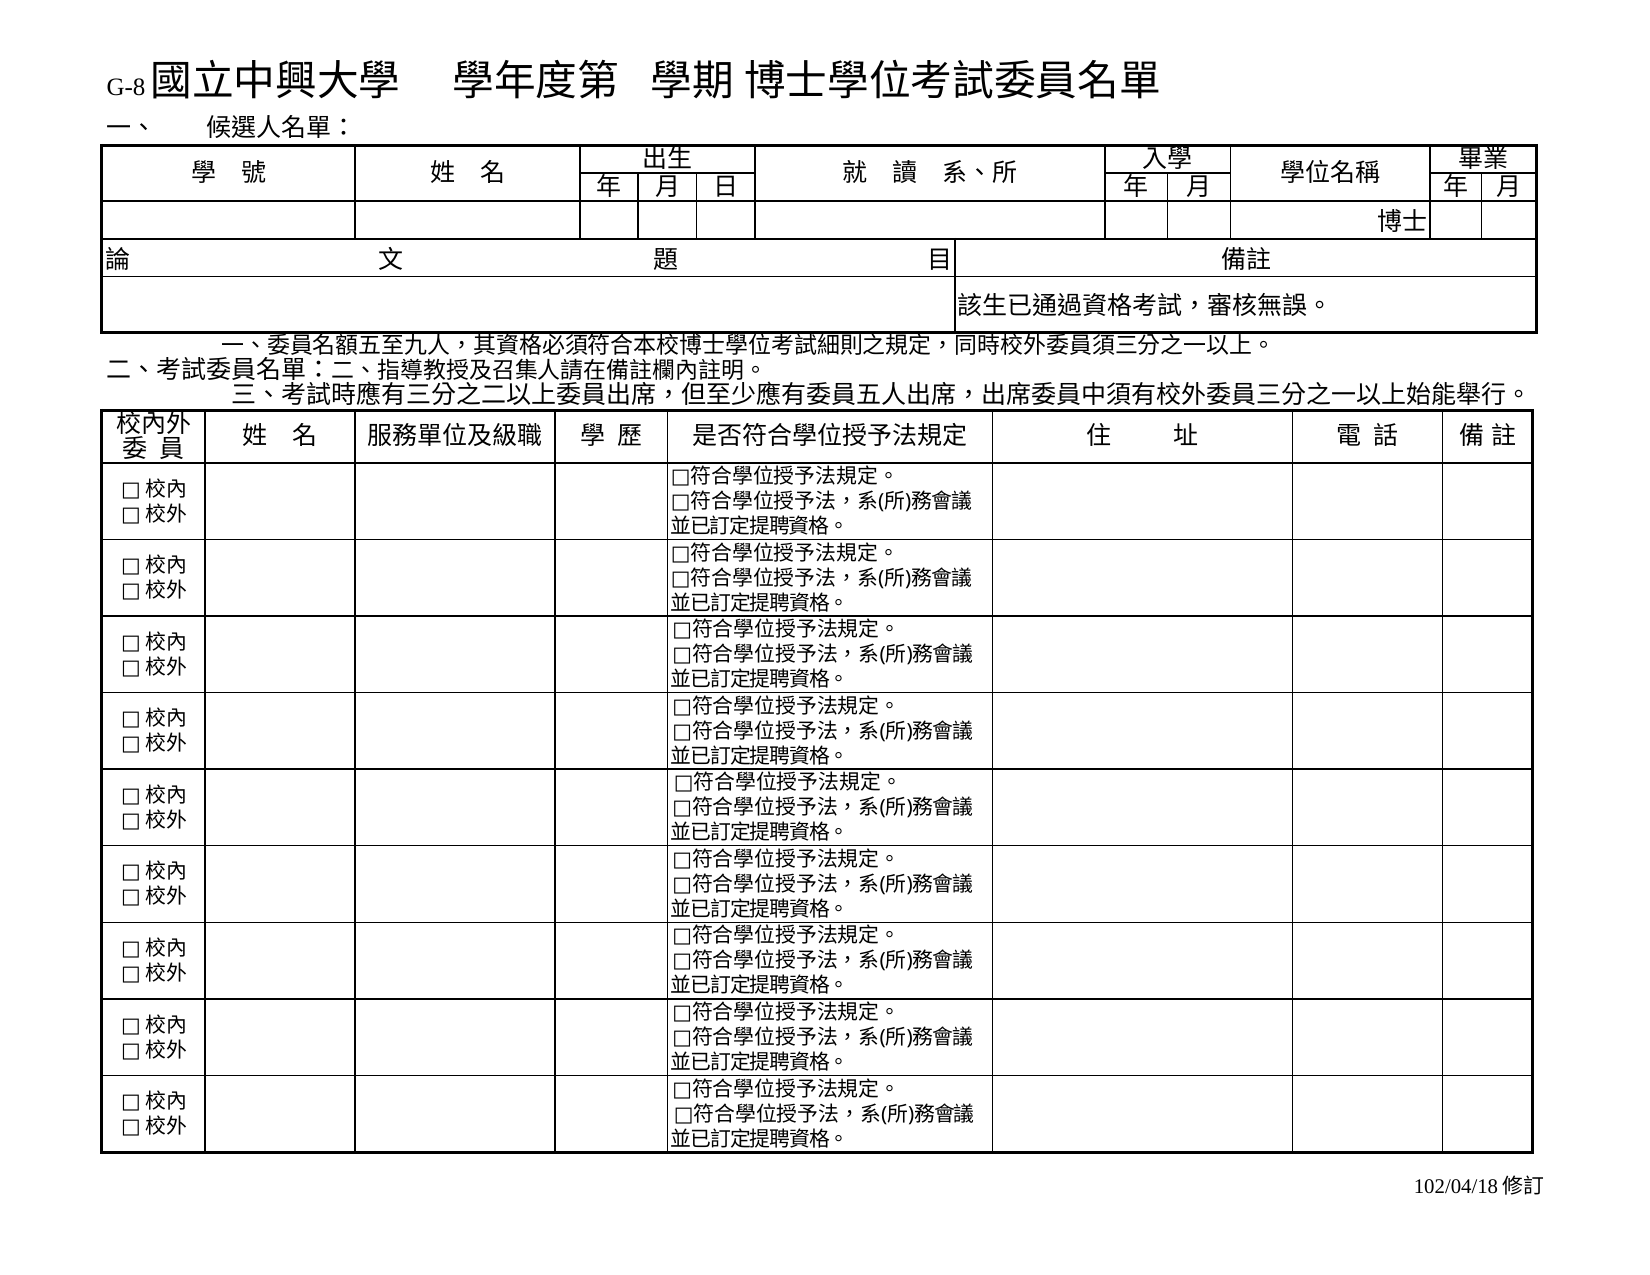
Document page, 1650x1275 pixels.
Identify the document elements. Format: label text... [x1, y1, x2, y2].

table_cell □符合學位授予法規定。 □符合學位授予法，系(所)務會議並已訂定提聘資格。 [668, 617, 992, 692]
table_cell [1443, 464, 1531, 538]
table_cell [556, 693, 667, 768]
table_cell 月 [639, 174, 696, 200]
table_cell [1443, 846, 1531, 921]
table_cell □符合學位授予法規定。 □符合學位授予法，系(所)務會議並已訂定提聘資格。 [668, 464, 992, 538]
table_cell [639, 202, 696, 238]
table_cell □符合學位授予法規定。 □符合學位授予法，系(所)務會議並已訂定提聘資格。 [668, 1000, 992, 1074]
table_cell [356, 846, 554, 921]
table_cell [103, 202, 354, 238]
table_cell [1293, 693, 1442, 768]
table_cell □符合學位授予法規定。 □符合學位授予法，系(所)務會議並已訂定提聘資格。 [668, 693, 992, 768]
table_header 電 話 [1293, 412, 1442, 462]
table_cell [1293, 1076, 1442, 1151]
table_cell 校內 校外 [103, 846, 204, 921]
table_cell [1443, 617, 1531, 692]
table_cell 年 [581, 174, 637, 200]
table_cell 校內 校外 [103, 1076, 204, 1151]
table_cell [356, 617, 554, 692]
table_cell 備註 [956, 240, 1535, 276]
table_header 出生 [581, 147, 754, 172]
table_cell 月 [1482, 174, 1535, 200]
table_cell 日 [697, 174, 754, 200]
table_cell 校內 校外 [103, 693, 204, 768]
text 一、委員名額五至九人，其資格必須符合本校博士學位考試細則之規定，同時校外委員須三分之一以上。 [106, 334, 1544, 359]
table_cell [206, 540, 354, 615]
table_cell [356, 464, 554, 538]
table_cell 校內 校外 [103, 923, 204, 998]
table_header 服務單位及級職 [356, 412, 554, 462]
table_cell □符合學位授予法規定。 □符合學位授予法，系(所)務會議並已訂定提聘資格。 [668, 923, 992, 998]
table_cell [103, 277, 954, 331]
table_cell [356, 693, 554, 768]
table_cell [1443, 923, 1531, 998]
table_cell [206, 923, 354, 998]
table_header 入學 [1106, 147, 1230, 172]
table_cell [1293, 464, 1442, 538]
table_cell [993, 923, 1292, 998]
table_cell [556, 1076, 667, 1151]
table_cell [356, 202, 579, 238]
table_cell [356, 1000, 554, 1074]
table_cell 該生已通過資格考試，審核無誤。 [956, 277, 1535, 331]
table_cell [206, 464, 354, 538]
list 候選人名單： [106, 108, 1544, 144]
table_cell [556, 846, 667, 921]
table_cell [993, 846, 1292, 921]
table_cell [556, 617, 667, 692]
table_cell 博士 [1231, 202, 1429, 238]
table_cell [556, 464, 667, 538]
table_cell [206, 846, 354, 921]
table_header 是否符合學位授予法規定 [668, 412, 992, 462]
table_cell [206, 1000, 354, 1074]
table_cell [1168, 202, 1230, 238]
table_cell [356, 923, 554, 998]
table_header 姓 名 [206, 412, 354, 462]
table_header 備 註 [1443, 412, 1531, 462]
table_cell [1293, 923, 1442, 998]
text 三、考試時應有三分之二以上委員出席，但至少應有委員五人出席，出席委員中須有校外委員三分之一以上始能舉行。 [106, 384, 1544, 409]
table_cell [993, 693, 1292, 768]
table_cell [993, 1076, 1292, 1151]
table_cell [1443, 1076, 1531, 1151]
table_cell [1293, 846, 1442, 921]
table_cell [993, 540, 1292, 615]
table_cell [1293, 770, 1442, 845]
table_cell [206, 770, 354, 845]
table_cell [1482, 202, 1535, 238]
table_cell [993, 617, 1292, 692]
table_cell 校內 校外 [103, 770, 204, 845]
table_cell [356, 770, 554, 845]
table_cell □符合學位授予法規定。 □符合學位授予法，系(所)務會議並已訂定提聘資格。 [668, 1076, 992, 1151]
table_cell [1293, 1000, 1442, 1074]
table_header 畢業 [1431, 147, 1535, 172]
table_header 學 歷 [556, 412, 667, 462]
table_cell [1431, 202, 1481, 238]
table_cell 校內 校外 [103, 617, 204, 692]
table_cell 校內 校外 [103, 540, 204, 615]
table_cell [556, 1000, 667, 1074]
table_cell [993, 464, 1292, 538]
table_cell [1443, 770, 1531, 845]
table_cell 校內 校外 [103, 464, 204, 538]
table_cell [556, 540, 667, 615]
table_cell [1293, 540, 1442, 615]
table_cell □符合學位授予法規定。 □符合學位授予法，系(所)務會議並已訂定提聘資格。 [668, 846, 992, 921]
table_cell [206, 1076, 354, 1151]
text 二、考試委員名單：二、指導教授及召集人請在備註欄內註明。 [106, 359, 1544, 384]
table_cell [206, 693, 354, 768]
table_cell [556, 770, 667, 845]
table_header 就 讀 系、所 [756, 147, 1104, 200]
table_cell [993, 770, 1292, 845]
table_cell [581, 202, 637, 238]
table_cell [1443, 693, 1531, 768]
table_cell 年 [1431, 174, 1481, 200]
table_header 學 號 [103, 147, 354, 200]
table_cell 論文題目 [103, 240, 954, 276]
table_header 住 址 [993, 412, 1292, 462]
table_cell 月 [1168, 174, 1230, 200]
table_cell [1443, 1000, 1531, 1074]
table_cell [756, 202, 1104, 238]
table_cell [993, 1000, 1292, 1074]
table_cell [356, 540, 554, 615]
table_cell 年 [1106, 174, 1167, 200]
table_header 姓 名 [356, 147, 579, 200]
text G-8國立中興大學 學年度第 學期 博士學位考試委員名單 [106, 47, 1544, 108]
table_cell [1106, 202, 1167, 238]
table_cell [1443, 540, 1531, 615]
table_cell [556, 923, 667, 998]
table_cell [1293, 617, 1442, 692]
table_cell [697, 202, 754, 238]
table_header 校內外委 員 [103, 412, 204, 462]
table_cell [206, 617, 354, 692]
table_cell [356, 1076, 554, 1151]
table_cell □符合學位授予法規定。 □符合學位授予法，系(所)務會議並已訂定提聘資格。 [668, 540, 992, 615]
table_cell □符合學位授予法規定。 □符合學位授予法，系(所)務會議並已訂定提聘資格。 [668, 770, 992, 845]
table_header 學位名稱 [1231, 147, 1429, 200]
table_cell 校內 校外 [103, 1000, 204, 1074]
